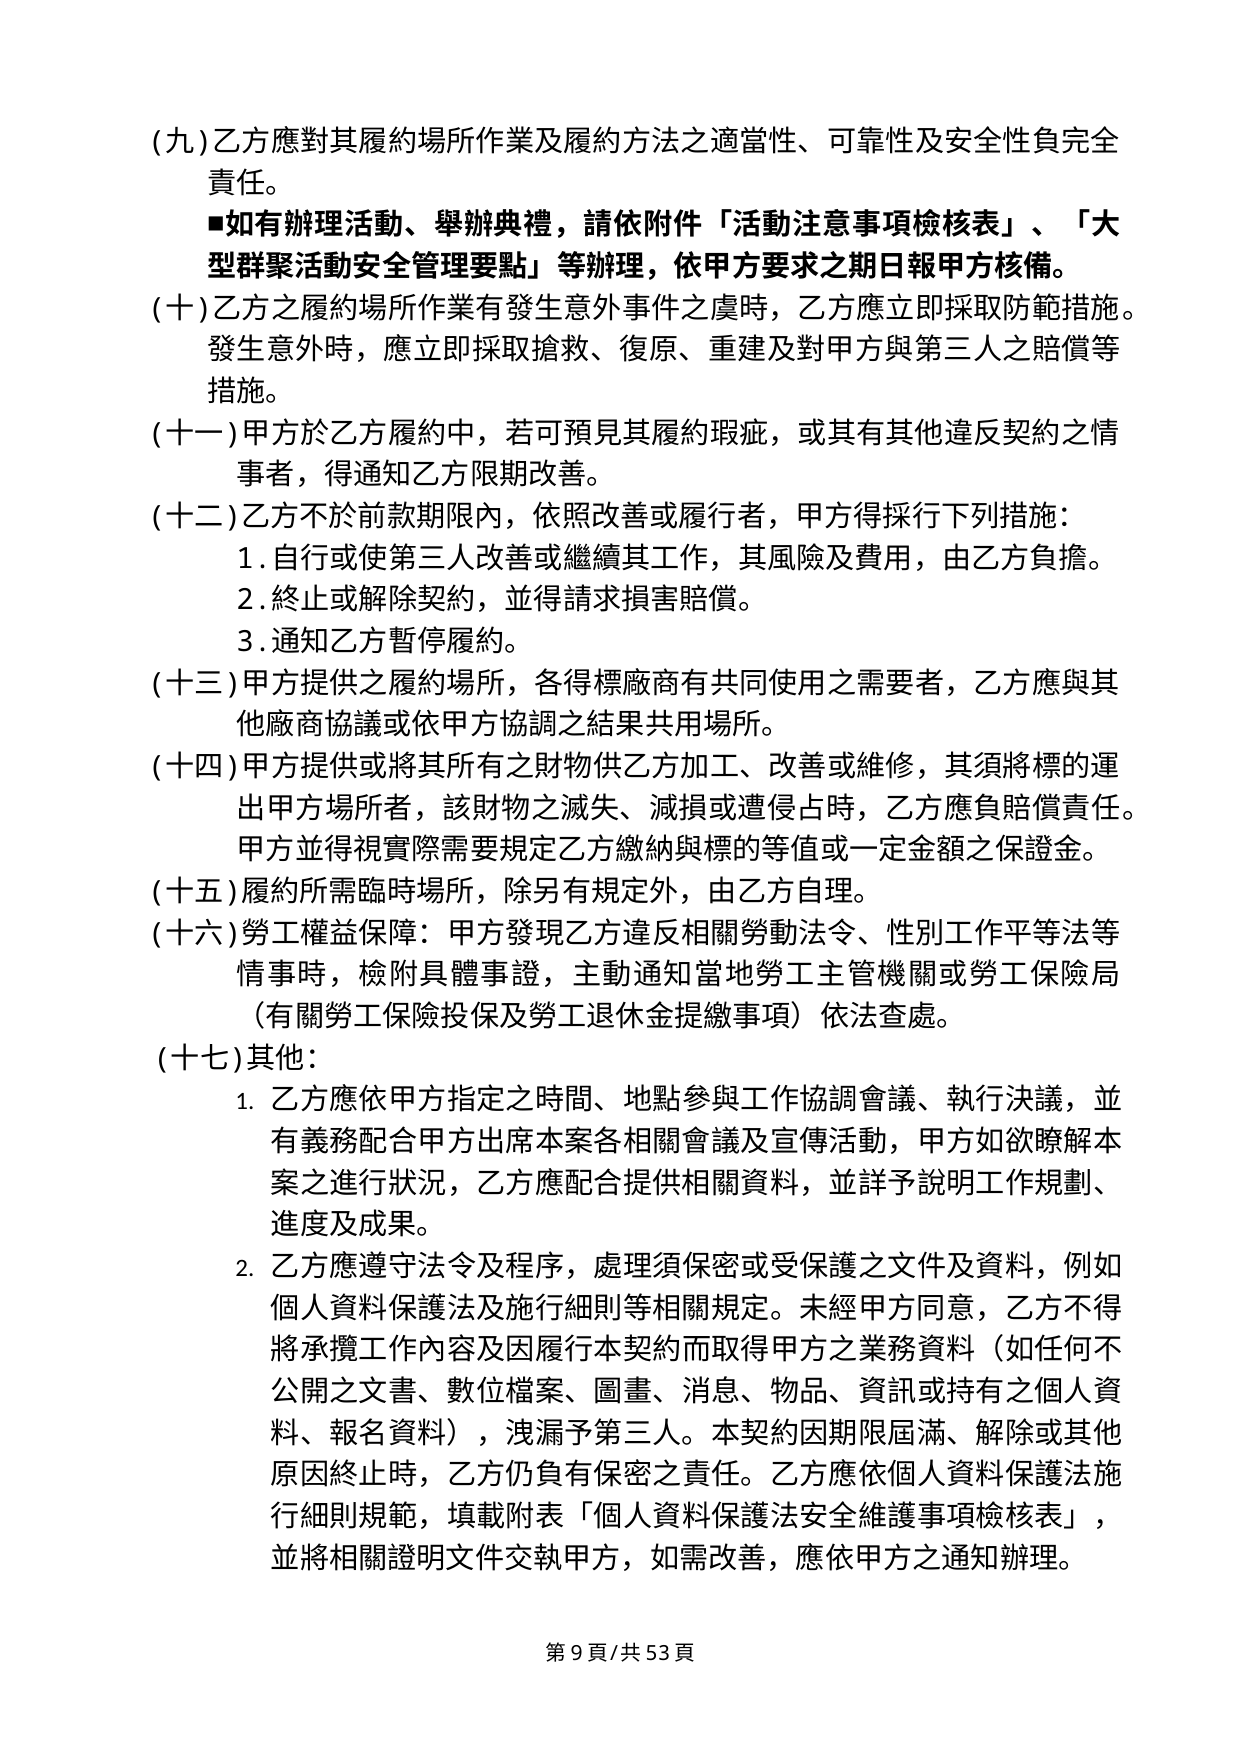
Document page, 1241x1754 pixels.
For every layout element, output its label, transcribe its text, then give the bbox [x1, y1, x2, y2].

text (十六)勞工權益保障：甲方發現乙方違反相關勞動法令、性別工作平等法等情事時，檢附具體事證，主動通知當地勞工主管機關或勞工保險局（有關勞工保險投保及勞工退休金提繳事項）依法查處。 [148, 910, 1122, 1035]
text ■如有辦理活動、舉辦典禮，請依附件「活動注意事項檢核表」、「大型群聚活動安全管理要點」等辦理，依甲方要求之期日報甲方核備。 [207, 201, 1122, 285]
text (九)乙方應對其履約場所作業及履約方法之適當性、可靠性及安全性負完全責任。 [148, 118, 1122, 201]
text 1.自行或使第三人改善或繼續其工作，其風險及費用，由乙方負擔。 [236, 535, 1116, 576]
text 3.通知乙方暫停履約。 [236, 618, 1116, 660]
list 乙方應遵守法令及程序，處理須保密或受保護之文件及資料，例如個人資料保護法及施行細則等相關規定。未經甲方同意，乙方不得將承攬工作內容及因履行本契約而取得甲方之業務資料（如任何不公開之文書、數位檔案、圖畫、消息、物品、資訊或持有之個人資料、報名資料），洩漏予第三人。本契約因期限屆滿、解除或其他原因終止時，乙方仍負有保密之責任。乙方應依個人資料保護法施行細則規範，填載附表「個人資料保護法安全維護事項檢核表」，並將相關證明文件交執甲方，如需改善，應依甲方之通知辦理。 [235, 1243, 1122, 1576]
text (十)乙方之履約場所作業有發生意外事件之虞時，乙方應立即採取防範措施。發生意外時，應立即採取搶救、復原、重建及對甲方與第三人之賠償等措施。 [148, 285, 1122, 410]
text (十三)甲方提供之履約場所，各得標廠商有共同使用之需要者，乙方應與其他廠商協議或依甲方協調之結果共用場所。 [148, 660, 1122, 743]
list 乙方應依甲方指定之時間、地點參與工作協調會議、執行決議，並有義務配合甲方出席本案各相關會議及宣傳活動，甲方如欲瞭解本案之進行狀況，乙方應配合提供相關資料，並詳予說明工作規劃、進度及成果。 [235, 1076, 1122, 1243]
text (十一)甲方於乙方履約中，若可預見其履約瑕疵，或其有其他違反契約之情事者，得通知乙方限期改善。 [148, 410, 1122, 493]
text 2.終止或解除契約，並得請求損害賠償。 [236, 576, 1116, 618]
text (十四)甲方提供或將其所有之財物供乙方加工、改善或維修，其須將標的運出甲方場所者，該財物之滅失、減損或遭侵占時，乙方應負賠償責任。甲方並得視實際需要規定乙方繳納與標的等值或一定金額之保證金。 [148, 743, 1122, 868]
text (十七)其他： [118, 1035, 1122, 1076]
text (十二)乙方不於前款期限內，依照改善或履行者，甲方得採行下列措施： [148, 493, 1122, 535]
text (十五)履約所需臨時場所，除另有規定外，由乙方自理。 [148, 868, 1122, 910]
